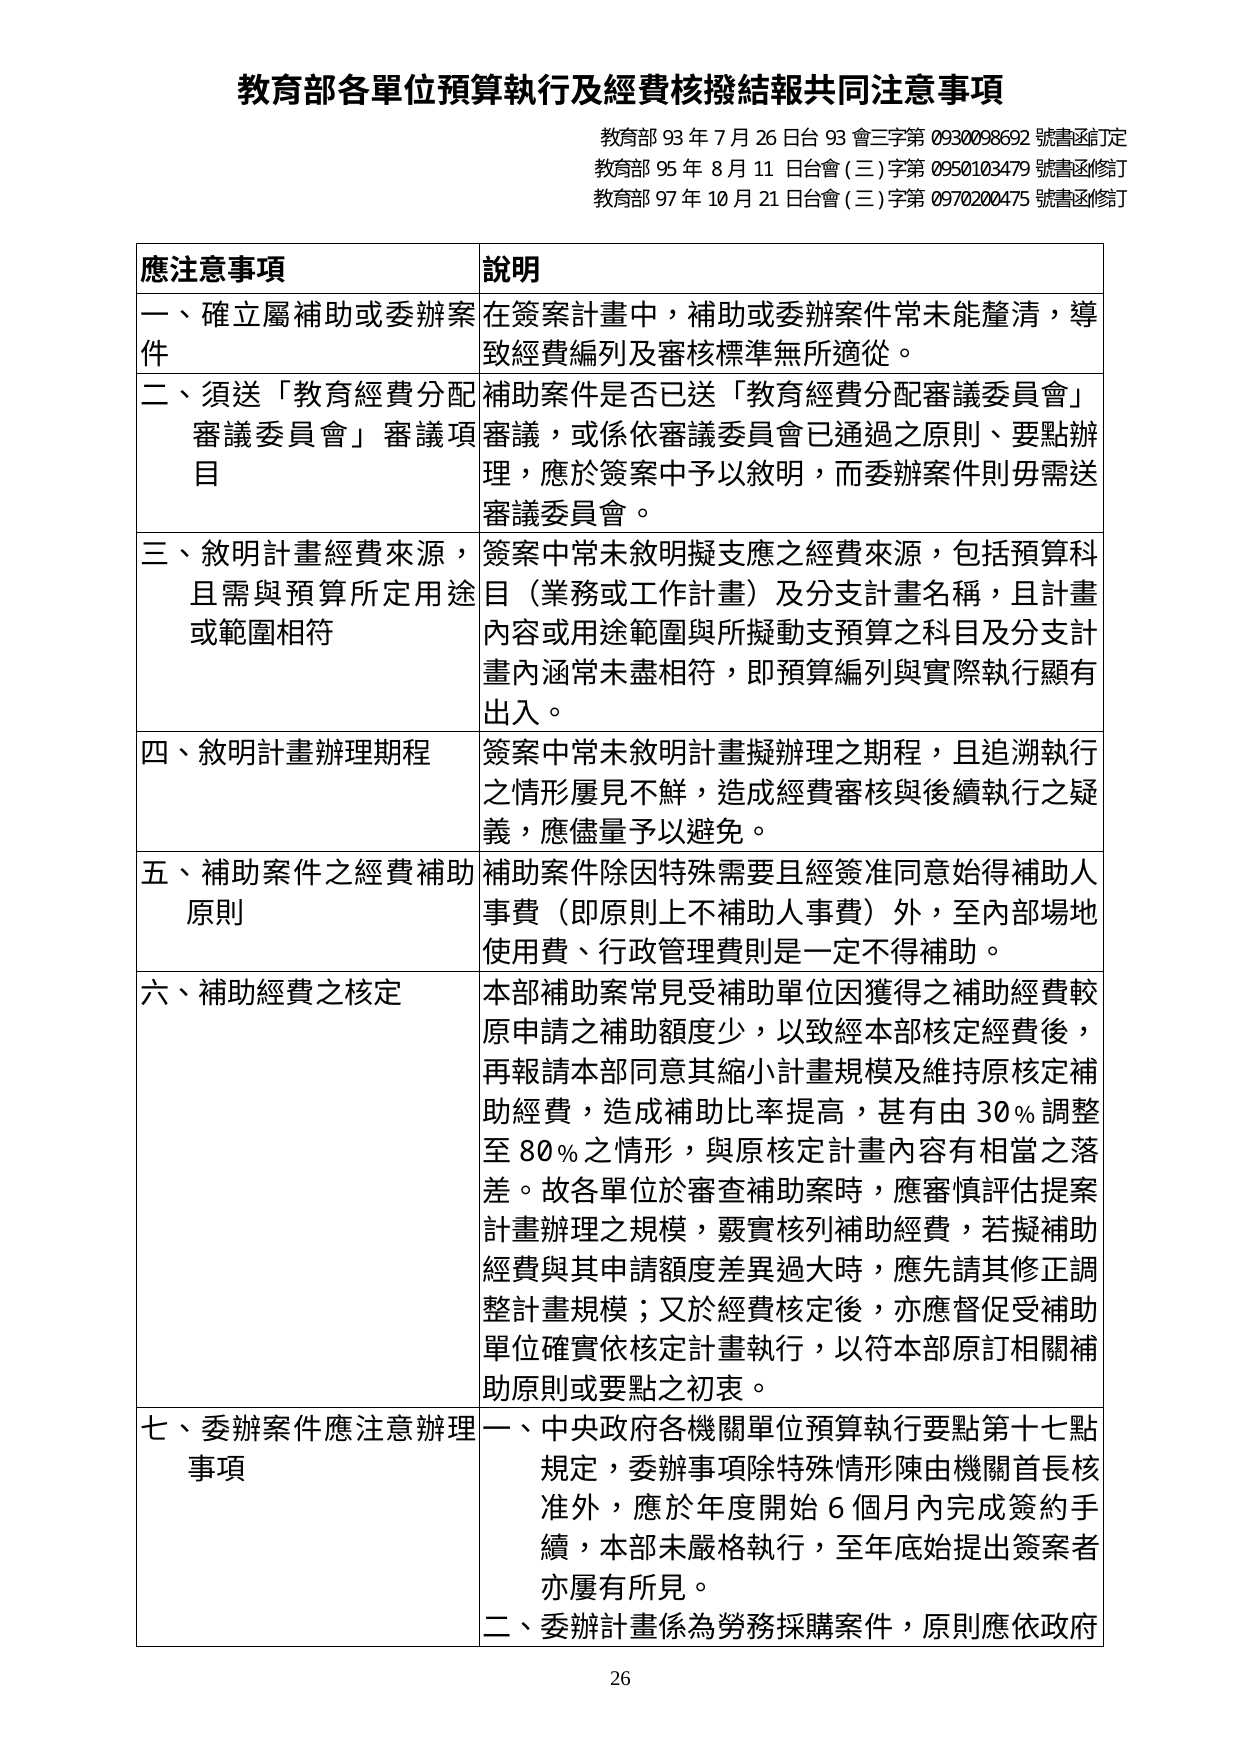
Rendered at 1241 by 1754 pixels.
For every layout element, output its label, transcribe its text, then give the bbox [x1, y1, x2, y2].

table_cell 簽案中常未敘明計畫擬辦理之期程，且追溯執行之情形屢見不鮮，造成經費審核與後續執行之疑義，應儘量予以避免。 [480, 732, 1103, 851]
table_cell 六、補助經費之核定 [137, 972, 479, 1407]
table_cell 簽案中常未敘明擬支應之經費來源，包括預算科目（業務或工作計畫）及分支計畫名稱，且計畫內容或用途範圍與所擬動支預算之科目及分支計畫內涵常未盡相符，即預算編列與實際執行顯有出入。 [480, 533, 1103, 731]
table_cell 一、中央政府各機關單位預算執行要點第十七點規定，委辦事項除特殊情形陳由機關首長核准外，應於年度開始6個月內完成簽約手續，本部未嚴格執行，至年底始提出簽案者亦屢有所見。 二、委辦計畫係為勞務採購案件，原則應依政府 [480, 1408, 1103, 1646]
table_cell 補助案件除因特殊需要且經簽准同意始得補助人事費（即原則上不補助人事費）外，至內部場地使用費、行政管理費則是一定不得補助。 [480, 852, 1103, 971]
text 教育部各單位預算執行及經費核撥結報共同注意事項 [59, 69, 1181, 111]
table_cell 四、敘明計畫辦理期程 [137, 732, 479, 851]
table_cell 二、須送「教育經費分配審議委員會」審議項目 [137, 374, 479, 532]
table_header 說明 [480, 244, 1103, 292]
table_cell 一、確立屬補助或委辦案件 [137, 294, 479, 373]
table_cell 補助案件是否已送「教育經費分配審議委員會」審議，或係依審議委員會已通過之原則、要點辦理，應於簽案中予以敘明，而委辦案件則毋需送審議委員會。 [480, 374, 1103, 532]
text 教育部97年10月21日台會(三)字第0970200475號書函修訂 [59, 182, 1131, 212]
text 教育部95年 8月11 日台會(三)字第0950103479號書函修訂 [59, 152, 1131, 182]
text 教育部93年7月26日台93會三字第0930098692號書函訂定 [59, 122, 1131, 152]
table_cell 七、委辦案件應注意辦理事項 [137, 1408, 479, 1646]
table_cell 三、敘明計畫經費來源，且需與預算所定用途或範圍相符 [137, 533, 479, 731]
table_cell 五、補助案件之經費補助原則 [137, 852, 479, 971]
table_header 應注意事項 [137, 244, 479, 292]
table_cell 本部補助案常見受補助單位因獲得之補助經費較原申請之補助額度少，以致經本部核定經費後，再報請本部同意其縮小計畫規模及維持原核定補助經費，造成補助比率提高，甚有由30﹪調整至80﹪之情形，與原核定計畫內容有相當之落差。故各單位於審查補助案時，應審慎評估提案計畫辦理之規模，覈實核列補助經費，若擬補助經費與其申請額度差異過大時，應先請其修正調整計畫規模；又於經費核定後，亦應督促受補助單位確實依核定計畫執行，以符本部原訂相關補助原則或要點之初衷。 [480, 972, 1103, 1407]
table_cell 在簽案計畫中，補助或委辦案件常未能釐清，導致經費編列及審核標準無所適從。 [480, 294, 1103, 373]
